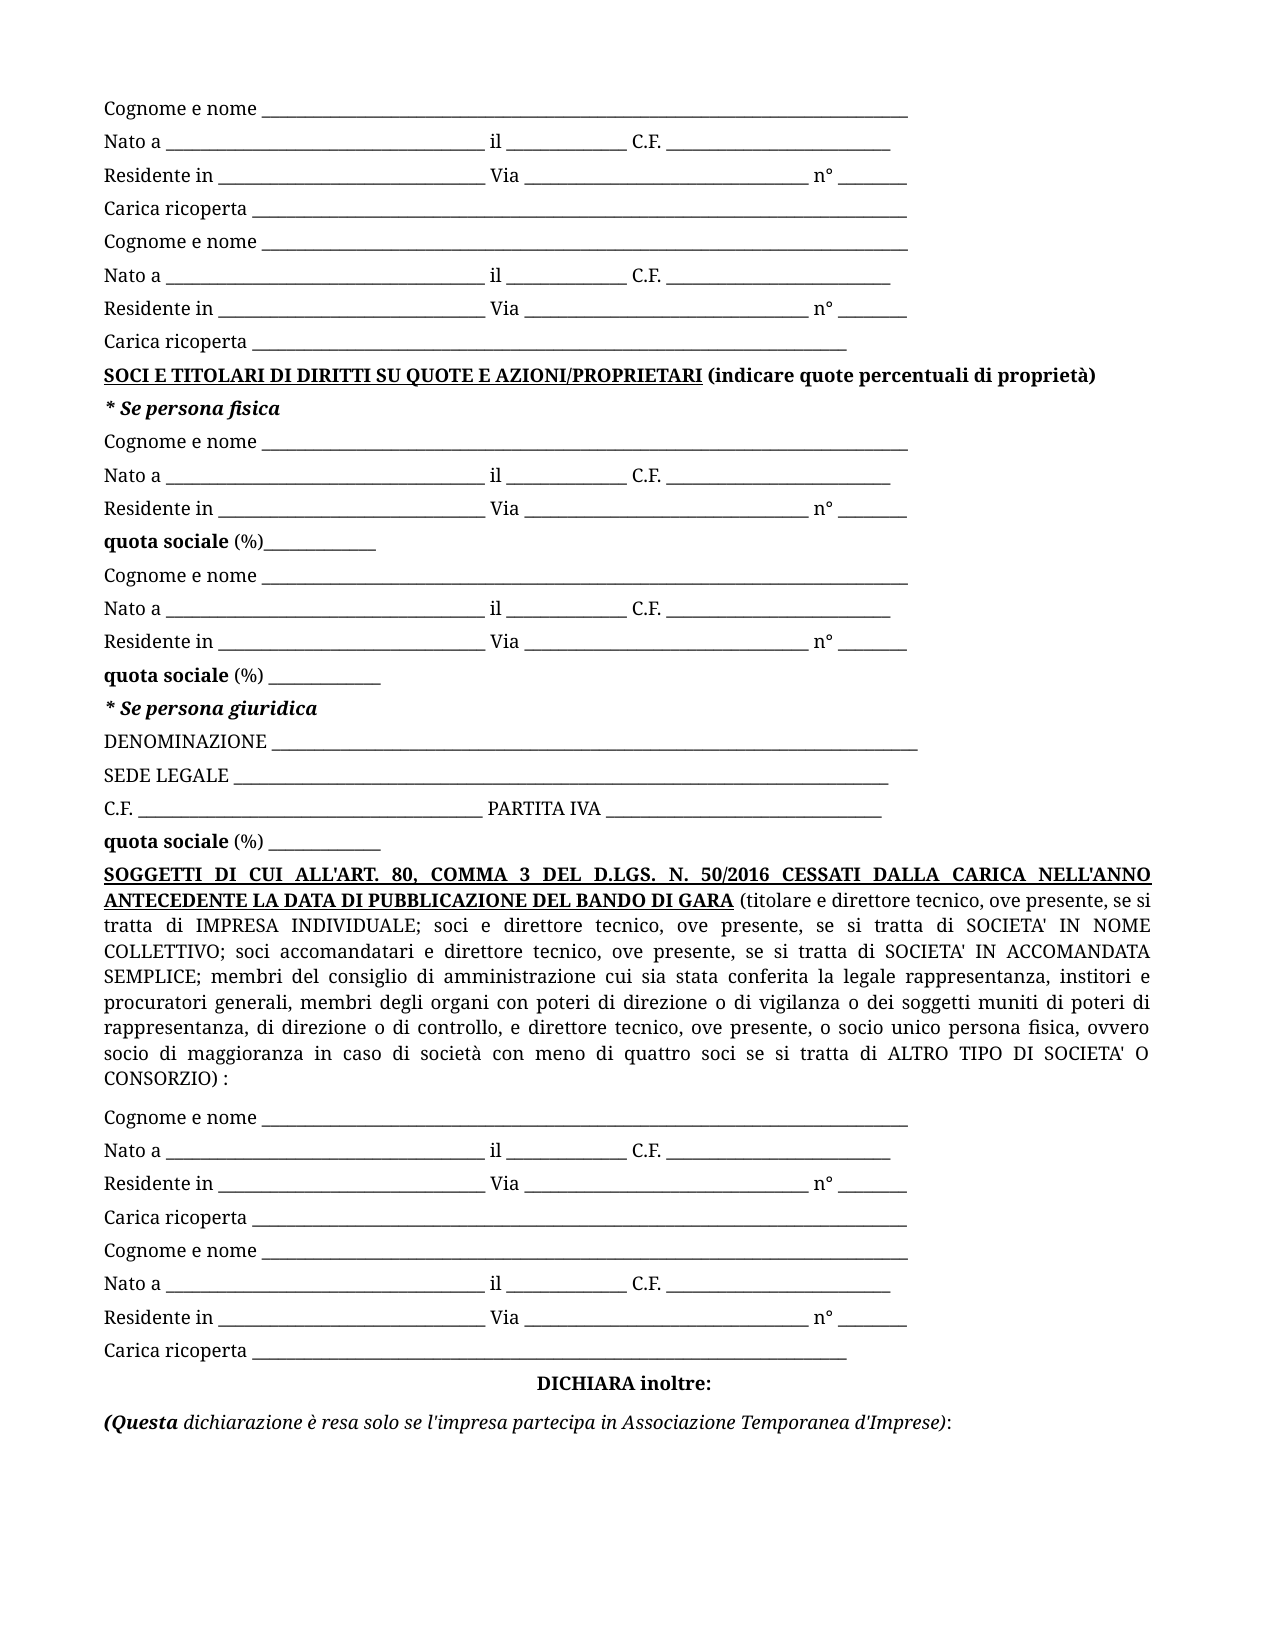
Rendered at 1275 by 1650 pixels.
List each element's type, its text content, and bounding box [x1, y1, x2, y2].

text Residente in _______________________________ Via _________________________________ n° ________ [103, 622, 1144, 655]
text DICHIARA inoltre: [103, 1364, 1144, 1397]
text Nato a _____________________________________ il ______________ C.F. __________________________ [103, 1264, 1144, 1297]
text Nato a _____________________________________ il ______________ C.F. __________________________ [103, 1131, 1144, 1164]
text Residente in _______________________________ Via _________________________________ n° ________ [103, 1164, 1144, 1197]
text Nato a _____________________________________ il ______________ C.F. __________________________ [103, 122, 1144, 155]
text DENOMINAZIONE ___________________________________________________________________________ [103, 722, 1152, 755]
text quota sociale (%) _____________ [103, 822, 1152, 855]
text Carica ricoperta _____________________________________________________________________ [103, 1331, 1152, 1364]
text SOGGETTI DI CUI ALL'ART. 80, COMMA 3 DEL D.LGS. N. 50/2016 CESSATI DALLA CARICA NELL'ANNO [103, 862, 1152, 883]
text quota sociale (%)_____________ [103, 522, 1152, 555]
text Cognome e nome ___________________________________________________________________________ [103, 1231, 1144, 1264]
text Cognome e nome ___________________________________________________________________________ [103, 222, 1144, 255]
text Residente in _______________________________ Via _________________________________ n° ________ [103, 155, 1144, 189]
text SEDE LEGALE ____________________________________________________________________________ [103, 755, 1152, 789]
text * Se persona giuridica [103, 689, 1152, 722]
text Carica ricoperta _____________________________________________________________________ [103, 322, 1152, 355]
text * Se persona fisica [103, 389, 1152, 422]
text Residente in _______________________________ Via _________________________________ n° ________ [103, 289, 1144, 322]
text SOCI E TITOLARI DI DIRITTI SU QUOTE E AZIONI/PROPRIETARI (indicare quote percentuali di proprietà) [103, 355, 1152, 389]
text Carica ricoperta ____________________________________________________________________________ [103, 1197, 1144, 1231]
text Residente in _______________________________ Via _________________________________ n° ________ [103, 489, 1144, 522]
text Cognome e nome ___________________________________________________________________________ [103, 89, 1144, 122]
text (Questa dichiarazione è resa solo se l'impresa partecipa in Associazione Temporanea d'Imprese): [103, 1409, 1152, 1435]
text Cognome e nome ___________________________________________________________________________ [103, 422, 1144, 455]
text Residente in _______________________________ Via _________________________________ n° ________ [103, 1297, 1144, 1331]
text Nato a _____________________________________ il ______________ C.F. __________________________ [103, 255, 1144, 289]
text quota sociale (%) _____________ [103, 655, 1152, 689]
text Nato a _____________________________________ il ______________ C.F. __________________________ [103, 589, 1144, 622]
text Cognome e nome ___________________________________________________________________________ [103, 555, 1144, 589]
text ANTECEDENTE LA DATA DI PUBBLICAZIONE DEL BANDO DI GARA (titolare e direttore tecnico, ove presente, se si tratta di IMPRESA INDIVIDUALE; soci e direttore tecnico, ove presente, se si tratta di SOCIETA' IN NOME COLLETTIVO; soci accomandatari e direttore tecnico, ove presente, se si tratta di SOCIETA' IN ACCOMANDATA SEMPLICE; membri del consiglio di amministrazione cui sia stata conferita la legale rappresentanza, institori e procuratori generali, membri degli organi con poteri di direzione o di vigilanza o dei soggetti muniti di poteri di rappresentanza, di direzione o di controllo, e direttore tecnico, ove presente, o socio unico persona fisica, ovvero socio di maggioranza in caso di società con meno di quattro soci se si tratta di ALTRO TIPO DI SOCIETA' O CONSORZIO) : [103, 884, 1152, 1091]
text Carica ricoperta ____________________________________________________________________________ [103, 189, 1144, 222]
text Nato a _____________________________________ il ______________ C.F. __________________________ [103, 455, 1144, 489]
text Cognome e nome ___________________________________________________________________________ [103, 1097, 1144, 1131]
text C.F. ________________________________________ PARTITA IVA ________________________________ [103, 789, 1152, 822]
